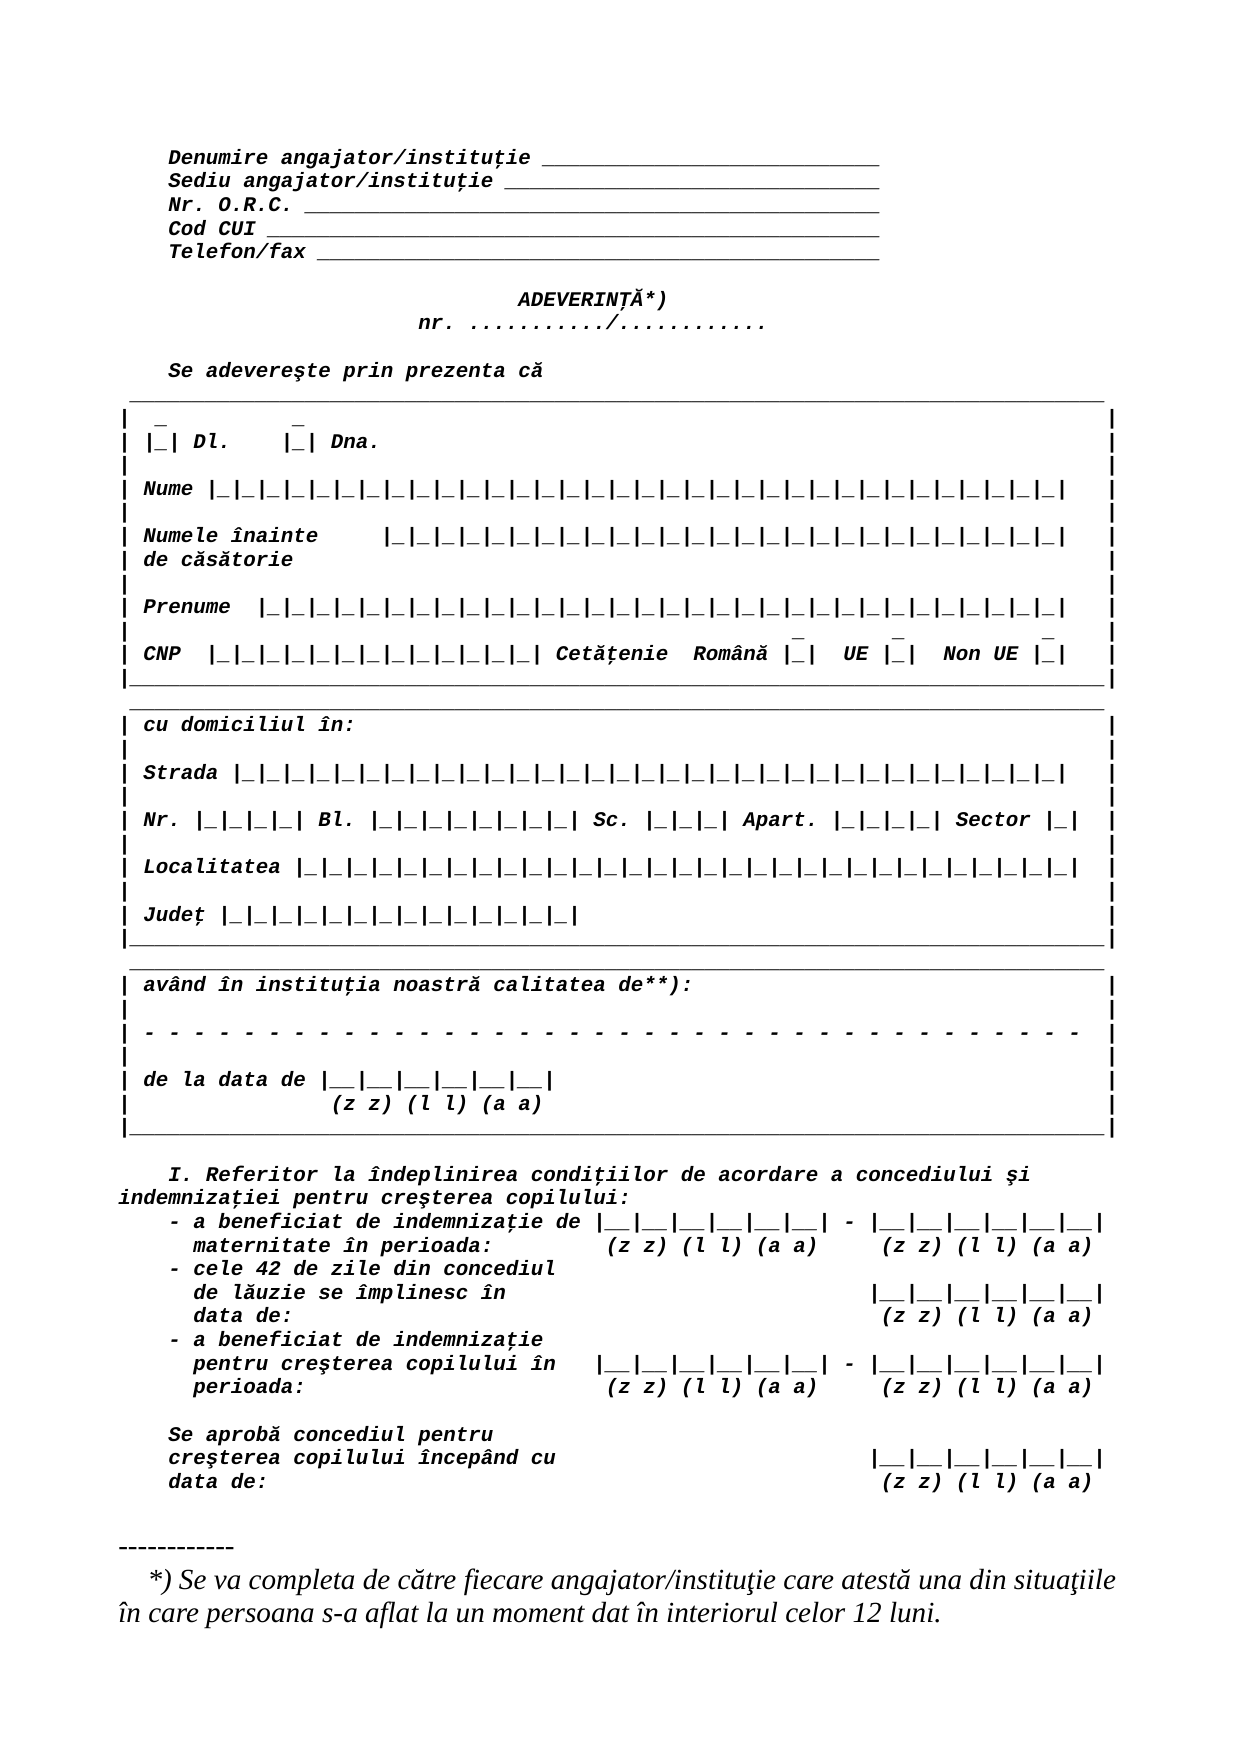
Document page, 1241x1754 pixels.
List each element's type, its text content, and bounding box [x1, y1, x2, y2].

text ______________________________________________________________________________ [118, 951, 1122, 974]
text Denumire angajator/instituţie ___________________________ [118, 147, 1122, 171]
text Se aprobă concediul pentru [118, 1424, 1122, 1447]
text Cod CUI _________________________________________________ [118, 218, 1122, 241]
text perioada: (z z) (l l) (a a) (z z) (l l) (a a) [118, 1376, 1122, 1400]
text |______________________________________________________________________________| [118, 927, 1122, 951]
text | cu domiciliul în: | [118, 714, 1122, 738]
text | |_| Dl. |_| Dna. | [118, 431, 1122, 454]
text - cele 42 de zile din concediul [118, 1258, 1122, 1282]
text ADEVERINŢĂ*) [118, 289, 1122, 312]
text |______________________________________________________________________________| [118, 1116, 1122, 1140]
text maternitate în perioada: (z z) (l l) (a a) (z z) (l l) (a a) [118, 1234, 1122, 1258]
text | având în instituţia noastră calitatea de**): | [118, 974, 1122, 998]
text | | [118, 1045, 1122, 1069]
text data de: (z z) (l l) (a a) [118, 1471, 1122, 1495]
text ------------ [118, 1528, 1122, 1562]
text nr. .........../............ [118, 312, 1122, 336]
text | (z z) (l l) (a a) | [118, 1093, 1122, 1116]
text ______________________________________________________________________________ [118, 383, 1122, 407]
text | | [118, 502, 1122, 525]
text | Nr. |_|_|_|_| Bl. |_|_|_|_|_|_|_|_| Sc. |_|_|_| Apart. |_|_|_|_| Sector |_| | [118, 809, 1122, 833]
text | Strada |_|_|_|_|_|_|_|_|_|_|_|_|_|_|_|_|_|_|_|_|_|_|_|_|_|_|_|_|_|_|_|_|_| | [118, 762, 1122, 785]
text | | [118, 785, 1122, 809]
text pentru creşterea copilului în |__|__|__|__|__|__| - |__|__|__|__|__|__| [118, 1353, 1122, 1376]
text | CNP |_|_|_|_|_|_|_|_|_|_|_|_|_| Cetăţenie Română |_| UE |_| Non UE |_| | [118, 643, 1122, 667]
text - a beneficiat de indemnizaţie [118, 1329, 1122, 1353]
text | Numele înainte |_|_|_|_|_|_|_|_|_|_|_|_|_|_|_|_|_|_|_|_|_|_|_|_|_|_|_| | [118, 525, 1122, 549]
text | Nume |_|_|_|_|_|_|_|_|_|_|_|_|_|_|_|_|_|_|_|_|_|_|_|_|_|_|_|_|_|_|_|_|_|_| | [118, 478, 1122, 502]
text *) Se va completa de către fiecare angajator/instituţie care atestă una din situaţiile în care persoana s-a aflat la un moment dat în interiorul celor 12 luni. [118, 1562, 1122, 1629]
text ______________________________________________________________________________ [118, 691, 1122, 714]
text creşterea copilului începând cu |__|__|__|__|__|__| [118, 1447, 1122, 1471]
text Sediu angajator/instituţie ______________________________ [118, 171, 1122, 194]
text | | [118, 738, 1122, 762]
text | _ _ _ | [118, 620, 1122, 643]
text | de la data de |__|__|__|__|__|__| | [118, 1069, 1122, 1093]
text - a beneficiat de indemnizaţie de |__|__|__|__|__|__| - |__|__|__|__|__|__| [118, 1211, 1122, 1234]
text Se adevereşte prin prezenta că [118, 360, 1122, 383]
text | Prenume |_|_|_|_|_|_|_|_|_|_|_|_|_|_|_|_|_|_|_|_|_|_|_|_|_|_|_|_|_|_|_|_| | [118, 596, 1122, 620]
text Nr. O.R.C. ______________________________________________ [118, 194, 1122, 218]
text | | [118, 880, 1122, 903]
text | | [118, 998, 1122, 1022]
text | | [118, 454, 1122, 478]
text | | [118, 833, 1122, 856]
text | | [118, 572, 1122, 596]
text de lăuzie se împlinesc în |__|__|__|__|__|__| [118, 1282, 1122, 1306]
text | - - - - - - - - - - - - - - - - - - - - - - - - - - - - - - - - - - - - - - | [118, 1022, 1122, 1045]
text | de căsătorie | [118, 549, 1122, 572]
text I. Referitor la îndeplinirea condiţiilor de acordare a concediului şi indemnizaţiei pentru creşterea copilului: [118, 1164, 1122, 1211]
text | _ _ | [118, 407, 1122, 431]
text | Localitatea |_|_|_|_|_|_|_|_|_|_|_|_|_|_|_|_|_|_|_|_|_|_|_|_|_|_|_|_|_|_|_| | [118, 856, 1122, 880]
text |______________________________________________________________________________| [118, 667, 1122, 691]
text Telefon/fax _____________________________________________ [118, 241, 1122, 265]
text data de: (z z) (l l) (a a) [118, 1306, 1122, 1329]
text | Judeţ |_|_|_|_|_|_|_|_|_|_|_|_|_|_| | [118, 903, 1122, 927]
